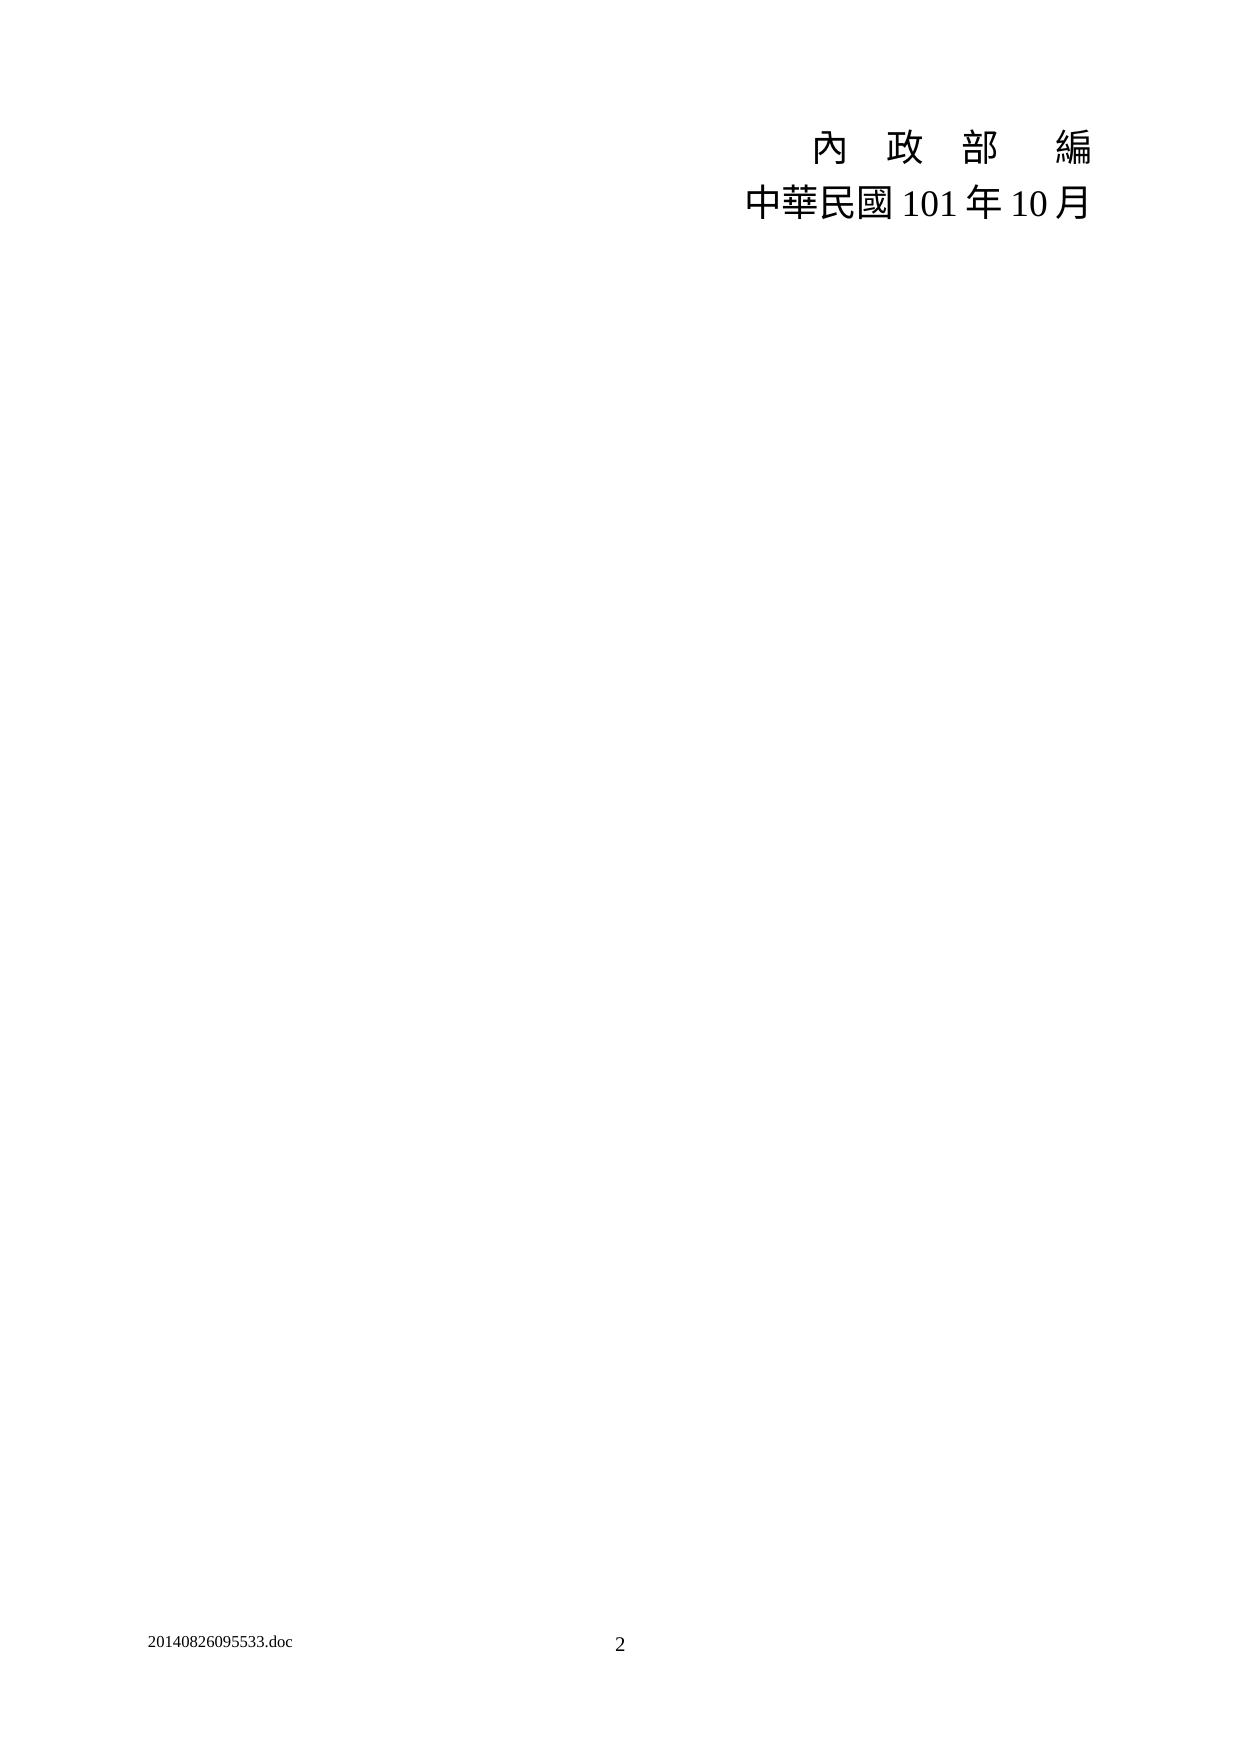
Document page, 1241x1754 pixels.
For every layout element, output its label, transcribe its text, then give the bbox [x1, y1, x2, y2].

text 內 政 部 編 [148, 118, 1092, 172]
text 中華民國101年10月 [148, 172, 1092, 227]
